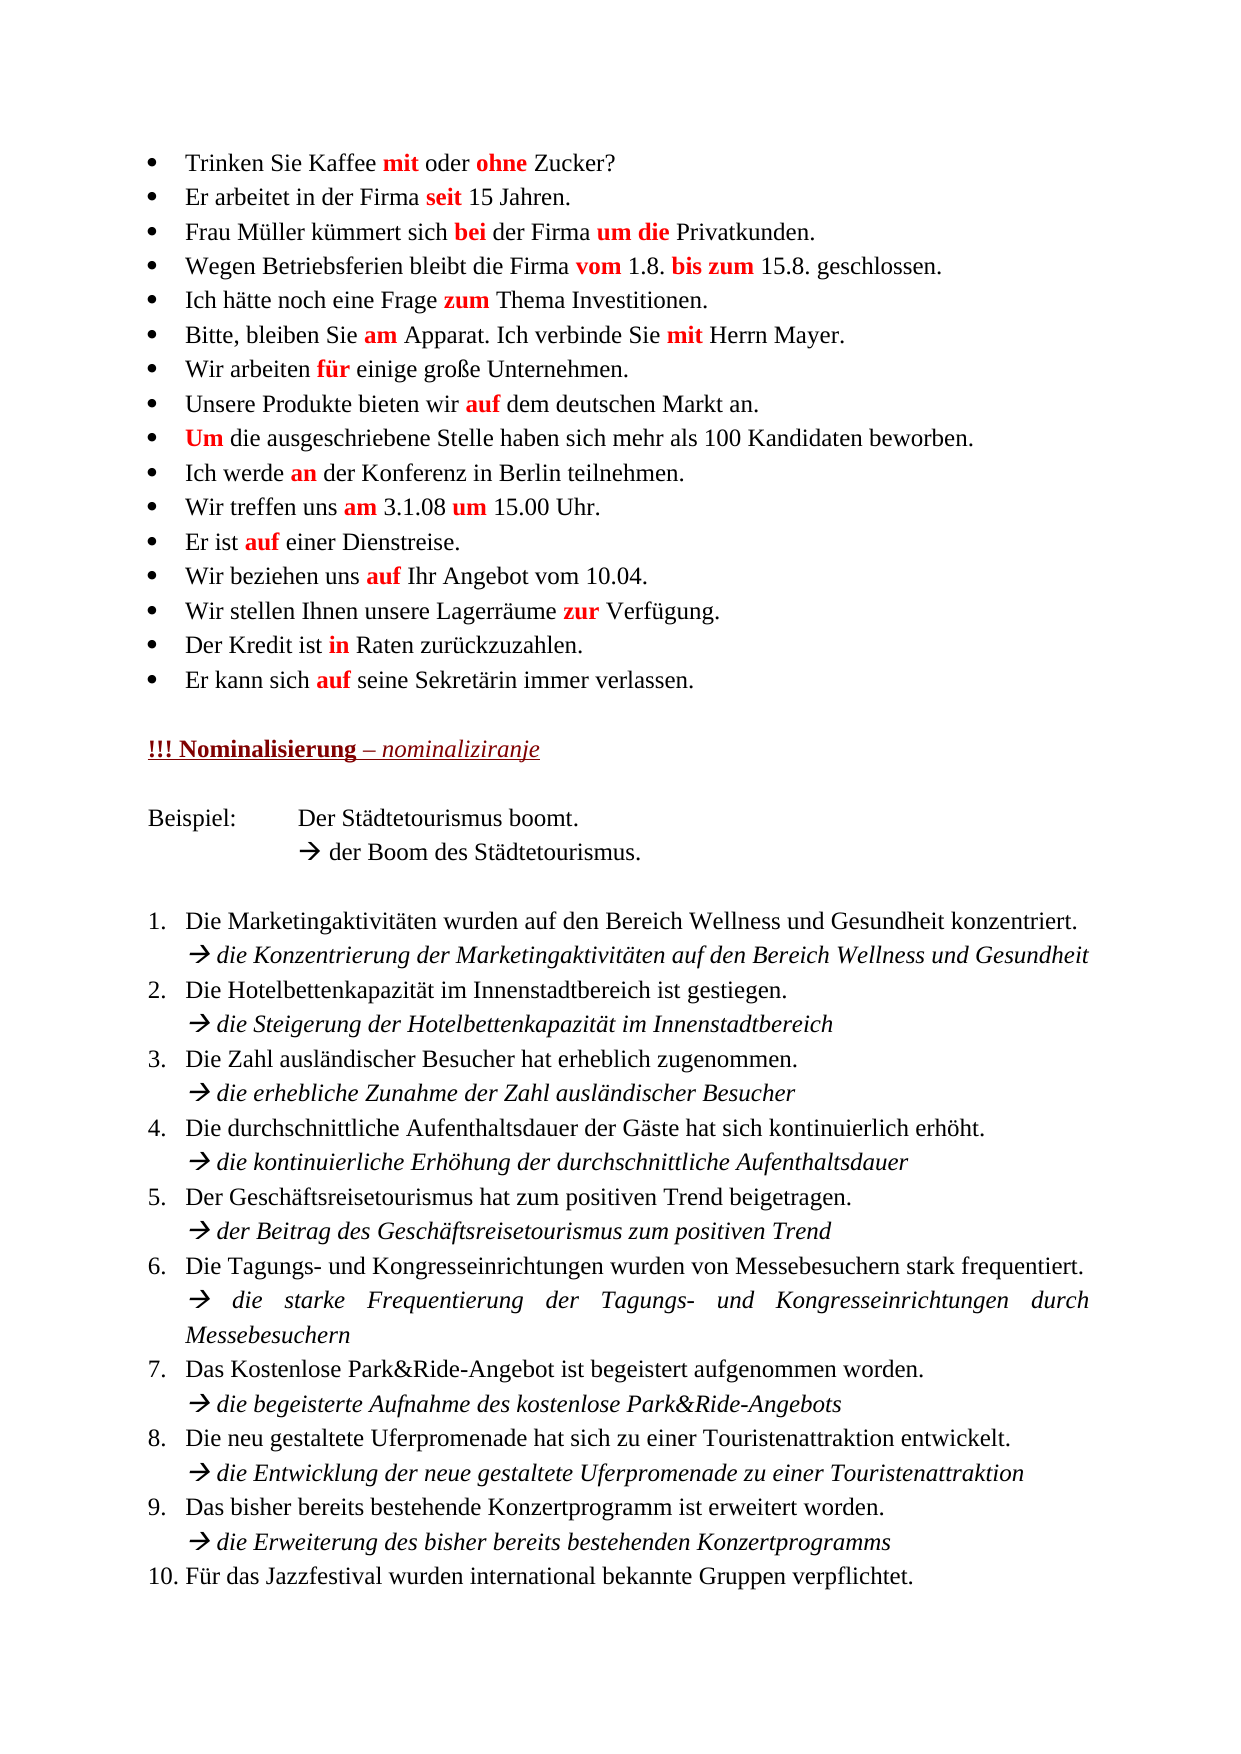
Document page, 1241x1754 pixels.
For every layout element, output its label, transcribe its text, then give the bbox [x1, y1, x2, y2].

list Trinken Sie Kaffee mit oder ohne Zucker? [148, 148, 1093, 176]
list Ich werde an der Konferenz in Berlin teilnehmen. [148, 458, 1093, 487]
list Unsere Produkte bieten wir auf dem deutschen Markt an. [148, 389, 1093, 418]
list Der Geschäftsreisetourismus hat zum positiven Trend beigetragen. [148, 1182, 1093, 1211]
text  die Erweiterung des bisher bereits bestehenden Konzertprogramms [185, 1527, 1093, 1556]
text  die starke Frequentierung der Tagungs- und Kongresseinrichtungen durch Messebesuchern [185, 1285, 1093, 1349]
list Wir arbeiten für einige große Unternehmen. [148, 354, 1093, 383]
list Um die ausgeschriebene Stelle haben sich mehr als 100 Kandidaten beworben. [148, 423, 1093, 452]
list Er ist auf einer Dienstreise. [148, 527, 1093, 556]
list Wir stellen Ihnen unsere Lagerräume zur Verfügung. [148, 596, 1093, 624]
list Die Zahl ausländischer Besucher hat erheblich zugenommen. [148, 1044, 1093, 1073]
list Die Marketingaktivitäten wurden auf den Bereich Wellness und Gesundheit konzentriert. [148, 906, 1093, 935]
text !!! Nominalisierung – nominaliziranje [148, 734, 1093, 762]
list Er arbeitet in der Firma seit 15 Jahren. [148, 182, 1093, 211]
text  die begeisterte Aufnahme des kostenlose Park&Ride-Angebots [185, 1389, 1093, 1418]
list Frau Müller kümmert sich bei der Firma um die Privatkunden. [148, 217, 1093, 245]
list Für das Jazzfestival wurden international bekannte Gruppen verpflichtet. [148, 1561, 1093, 1590]
list Der Kredit ist in Raten zurückzuzahlen. [148, 630, 1093, 659]
text  der Beitrag des Geschäftsreisetourismus zum positiven Trend [185, 1216, 1093, 1245]
list Das bisher bereits bestehende Konzertprogramm ist erweitert worden. [148, 1492, 1093, 1521]
list Die Tagungs- und Kongresseinrichtungen wurden von Messebesuchern stark frequentiert. [148, 1251, 1093, 1280]
list Bitte, bleiben Sie am Apparat. Ich verbinde Sie mit Herrn Mayer. [148, 320, 1093, 349]
list Wegen Betriebsferien bleibt die Firma vom 1.8. bis zum 15.8. geschlossen. [148, 251, 1093, 280]
list Die durchschnittliche Aufenthaltsdauer der Gäste hat sich kontinuierlich erhöht. [148, 1113, 1093, 1142]
text  die kontinuierliche Erhöhung der durchschnittliche Aufenthaltsdauer [185, 1147, 1093, 1176]
text  der Boom des Städtetourismus. [148, 837, 1093, 866]
text Beispiel: Der Städtetourismus boomt. [148, 803, 1093, 831]
text  die Entwicklung der neue gestaltete Uferpromenade zu einer Touristenattraktion [185, 1458, 1093, 1487]
list Das Kostenlose Park&Ride-Angebot ist begeistert aufgenommen worden. [148, 1354, 1093, 1383]
list Wir treffen uns am 3.1.08 um 15.00 Uhr. [148, 492, 1093, 521]
list Die Hotelbettenkapazität im Innenstadtbereich ist gestiegen. [148, 975, 1093, 1004]
text  die Steigerung der Hotelbettenkapazität im Innenstadtbereich [185, 1009, 1093, 1038]
text  die Konzentrierung der Marketingaktivitäten auf den Bereich Wellness und Gesundheit [185, 941, 1093, 969]
list Ich hätte noch eine Frage zum Thema Investitionen. [148, 286, 1093, 314]
list Die neu gestaltete Uferpromenade hat sich zu einer Touristenattraktion entwickelt. [148, 1423, 1093, 1452]
list Wir beziehen uns auf Ihr Angebot vom 10.04. [148, 561, 1093, 590]
list Er kann sich auf seine Sekretärin immer verlassen. [148, 665, 1093, 693]
text  die erhebliche Zunahme der Zahl ausländischer Besucher [185, 1078, 1093, 1107]
